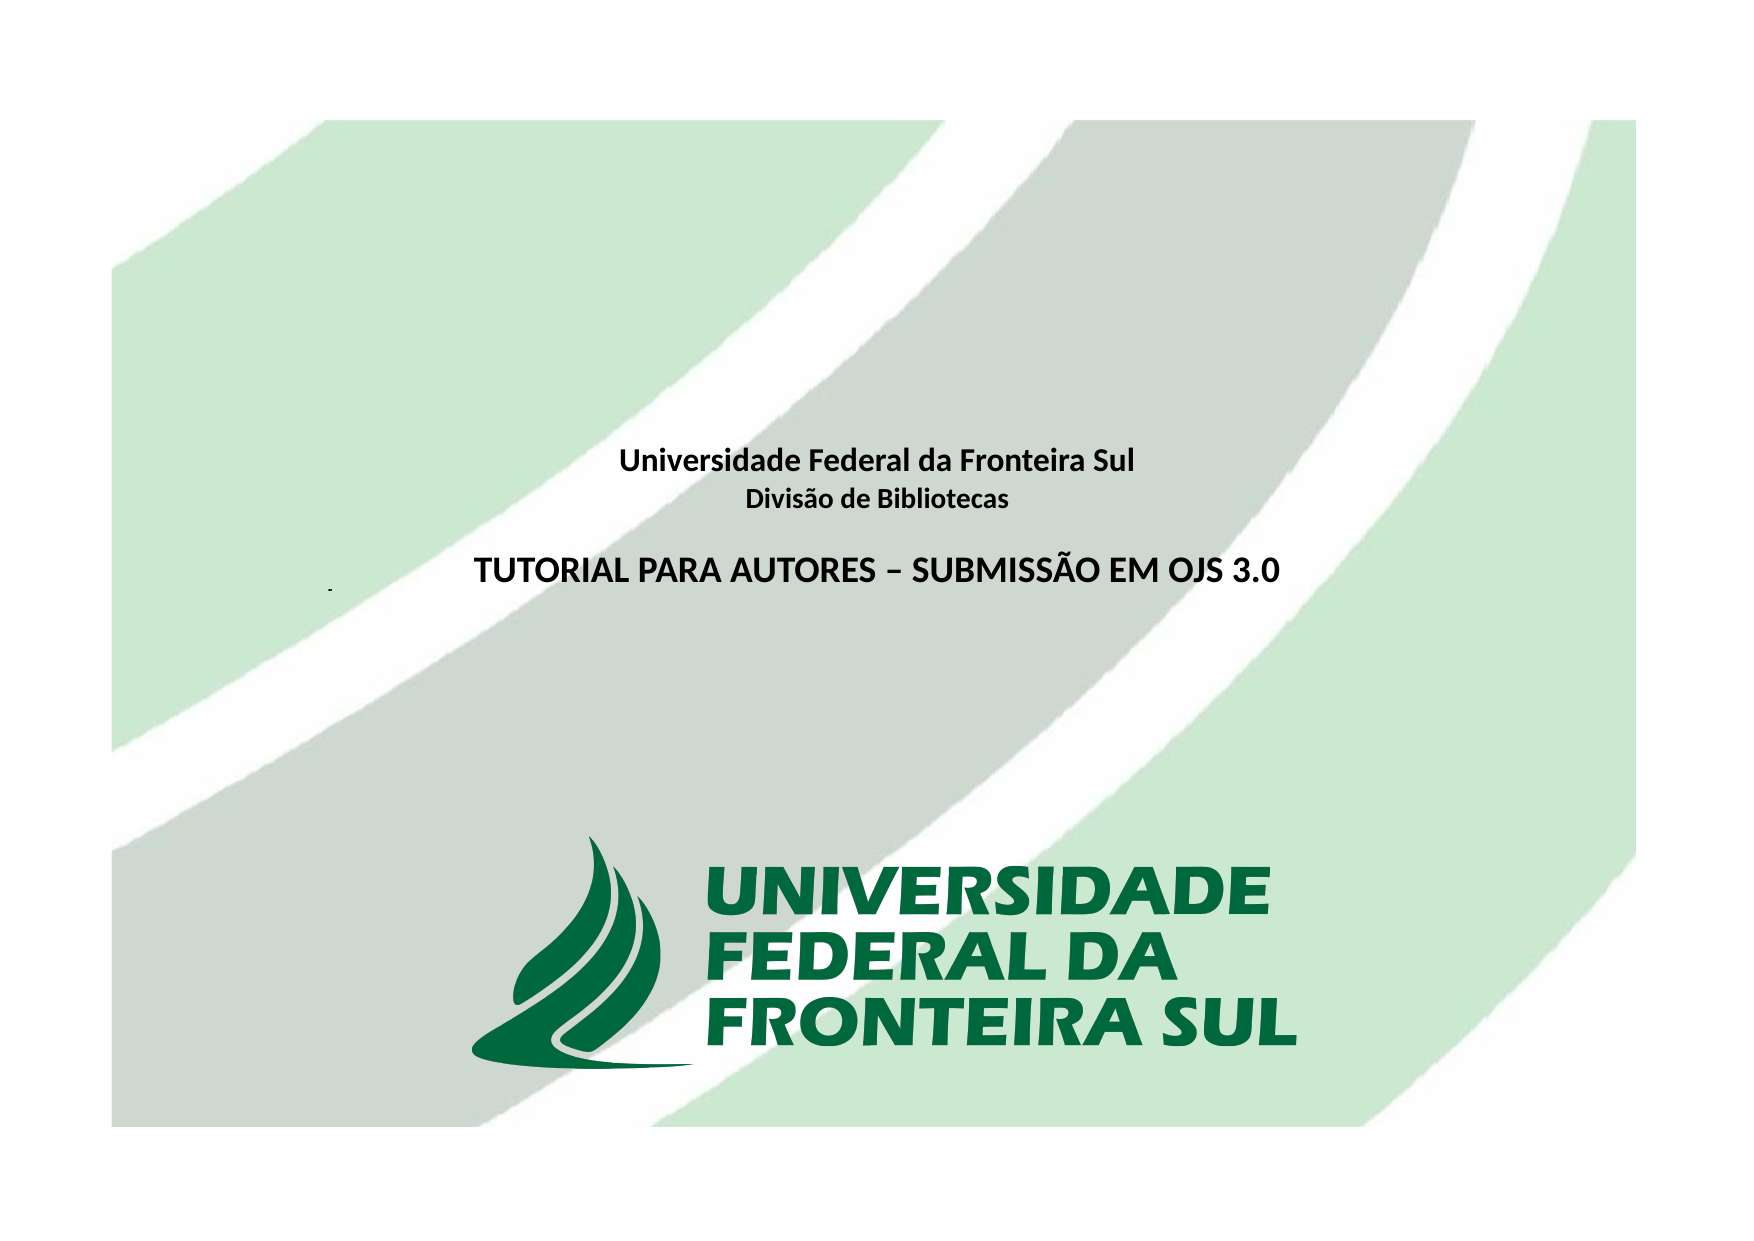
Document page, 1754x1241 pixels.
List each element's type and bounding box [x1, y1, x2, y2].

picture [111, 118, 1636, 1144]
